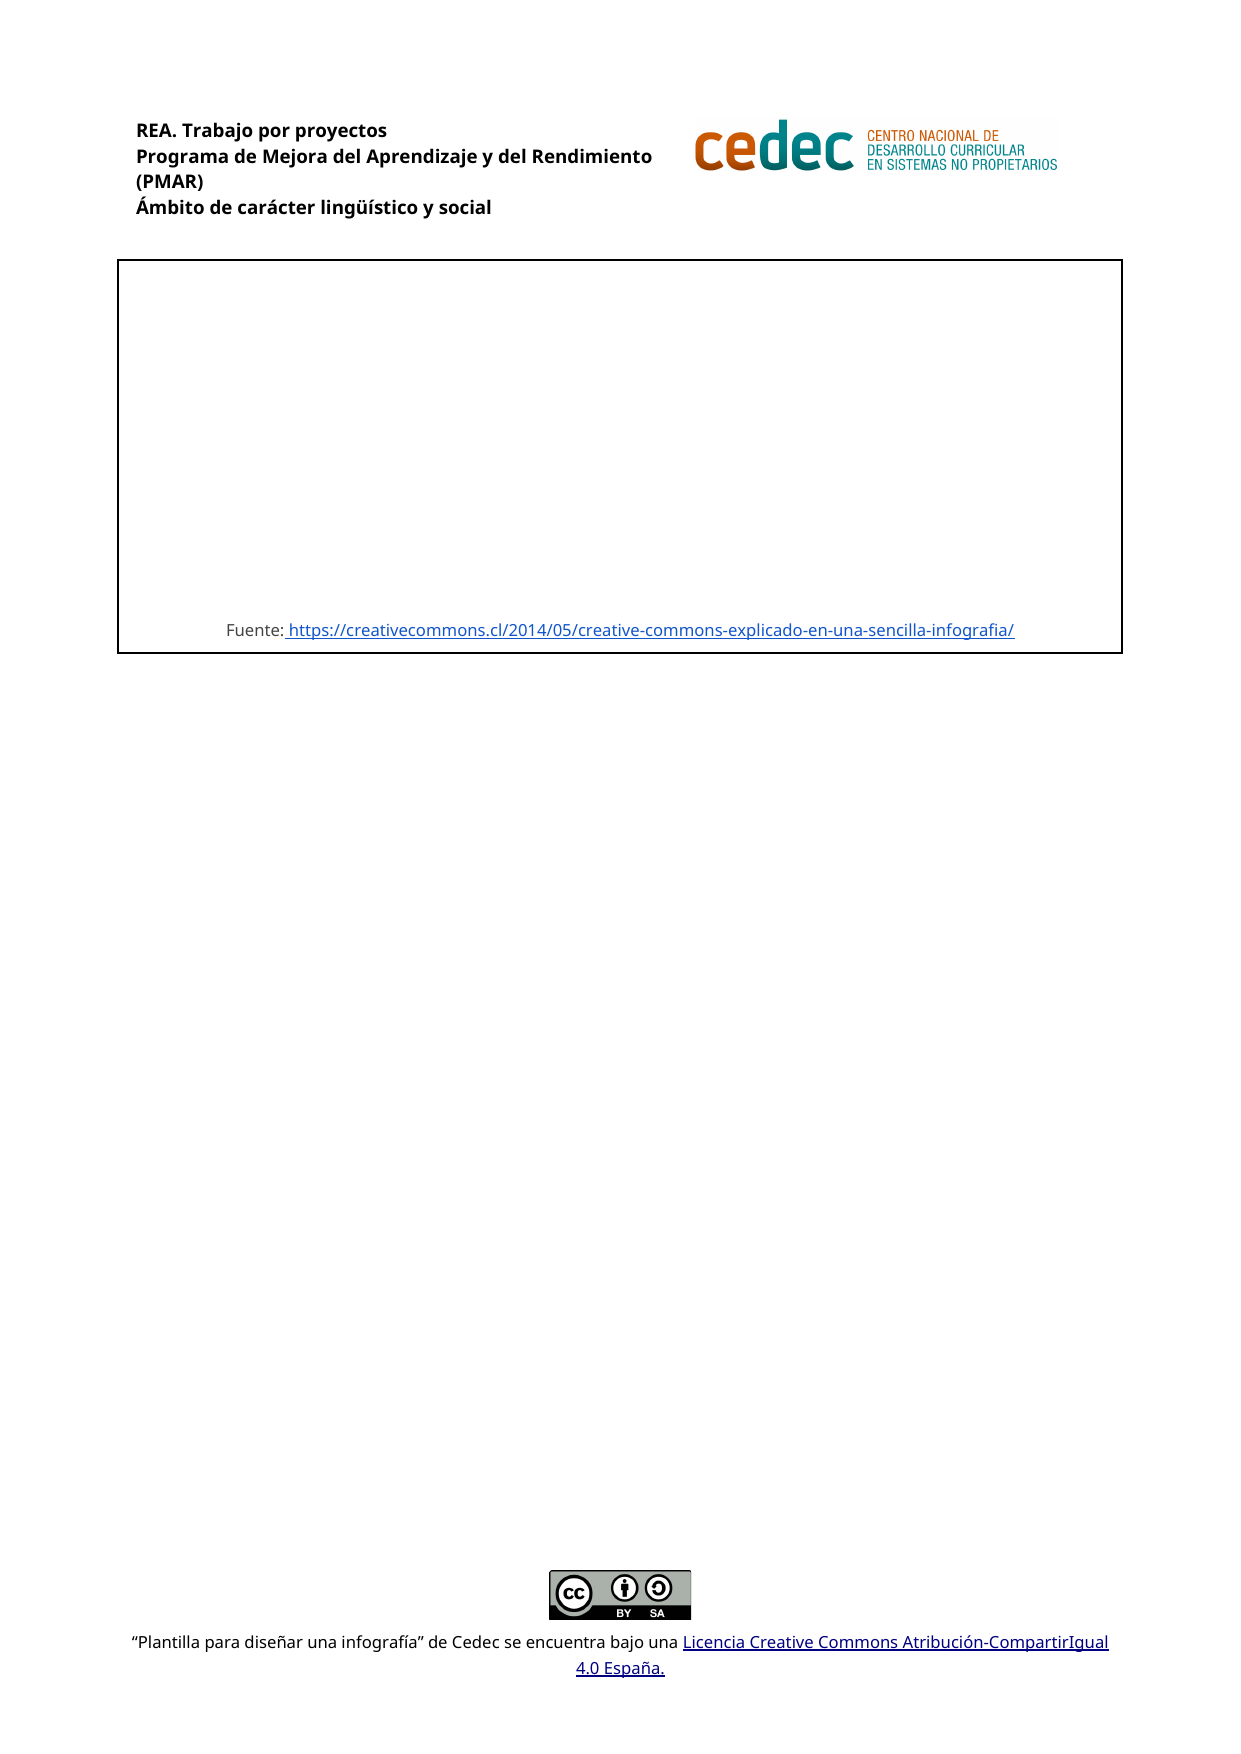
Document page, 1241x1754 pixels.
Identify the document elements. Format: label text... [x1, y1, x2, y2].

picture [694, 117, 1059, 172]
table_cell Fuente: https://creativecommons.cl/2014/05/creative-commons-explicado-en-una-sencilla-infografia/ [119, 261, 1121, 652]
picture [549, 1570, 692, 1620]
